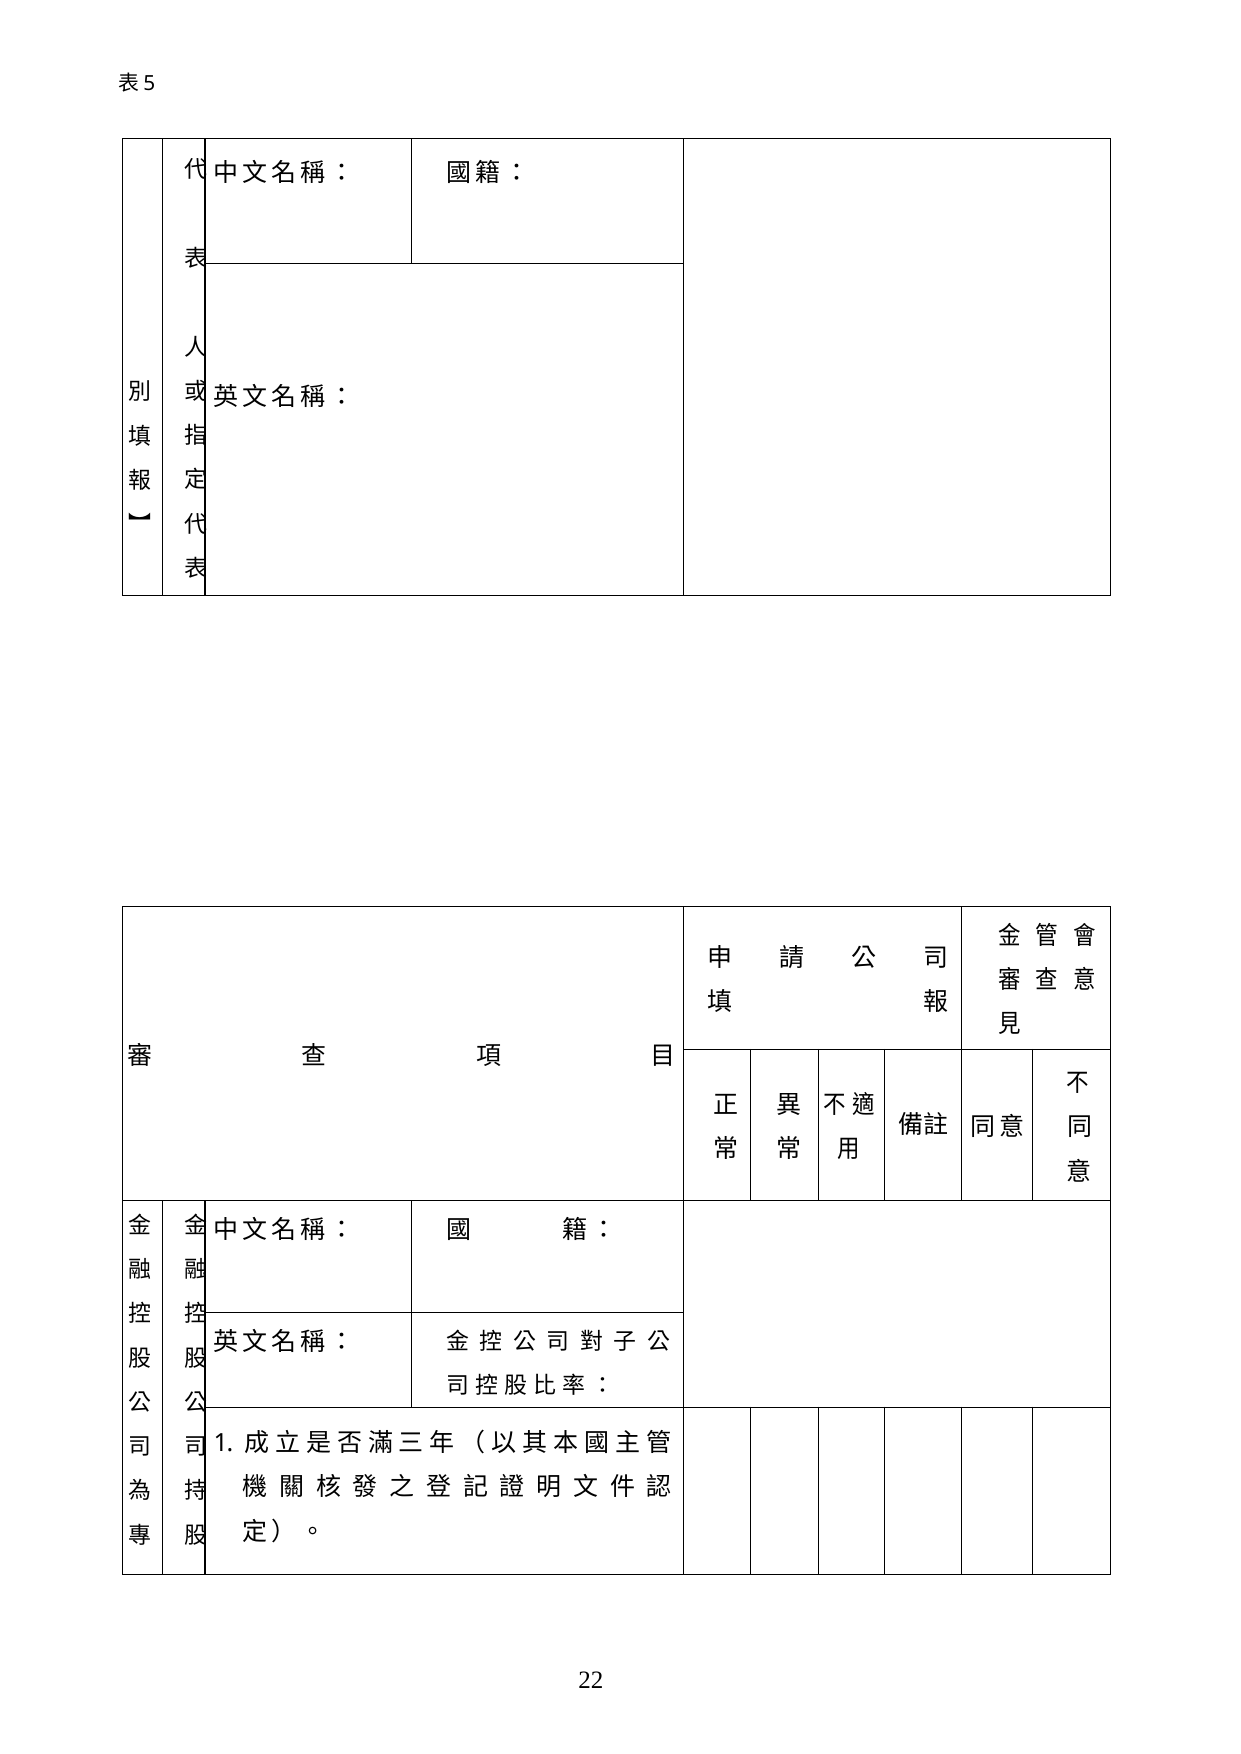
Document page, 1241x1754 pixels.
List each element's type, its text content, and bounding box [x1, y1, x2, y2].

table_cell [684, 1201, 1110, 1407]
table_cell 英文名稱： [206, 264, 683, 595]
table_cell 異常 [751, 1050, 818, 1200]
table_header 申 請 公 司 填 報 [684, 907, 961, 1049]
table_cell [962, 1408, 1032, 1573]
table_cell [1033, 1408, 1110, 1573]
table_cell 備註 [885, 1050, 961, 1200]
table_cell [684, 139, 1110, 595]
table_cell 國籍： [412, 139, 683, 263]
table_cell [751, 1408, 818, 1573]
table_cell 金控公司對子公司控股比率： [412, 1313, 683, 1407]
table_cell 代 表 人 或 指 定 代 表 [163, 139, 204, 595]
table_cell 正常 [684, 1050, 750, 1200]
table_cell 不適用 [819, 1050, 884, 1200]
table_cell 中文名稱： [206, 1201, 411, 1312]
table_cell 1.成立是否滿三年（以其本國主管機關核發之登記證明文件認定）。 [206, 1408, 683, 1573]
table_cell [885, 1408, 961, 1573]
table_cell 同意 [962, 1050, 1032, 1200]
table_cell 金融控股公司持股百分之五十以上之子公司屬證券商者 [163, 1201, 204, 1573]
table_header 審 查 項 目 [123, 907, 683, 1200]
table_cell 不同意 [1033, 1050, 1110, 1200]
table_cell [819, 1408, 884, 1573]
table_cell [684, 1408, 750, 1573]
table_cell 金融控股公司為專業股東之一者 ︻註： 每一證券子公司均應分別填報︼ [123, 1201, 162, 1573]
table_cell 中文名稱： [206, 139, 411, 263]
table_cell 英文名稱： [206, 1313, 411, 1407]
table_cell 國 籍： [412, 1201, 683, 1312]
table_cell 別填報︼ [123, 139, 162, 595]
table_header 金管會 審查意見 [962, 907, 1110, 1049]
